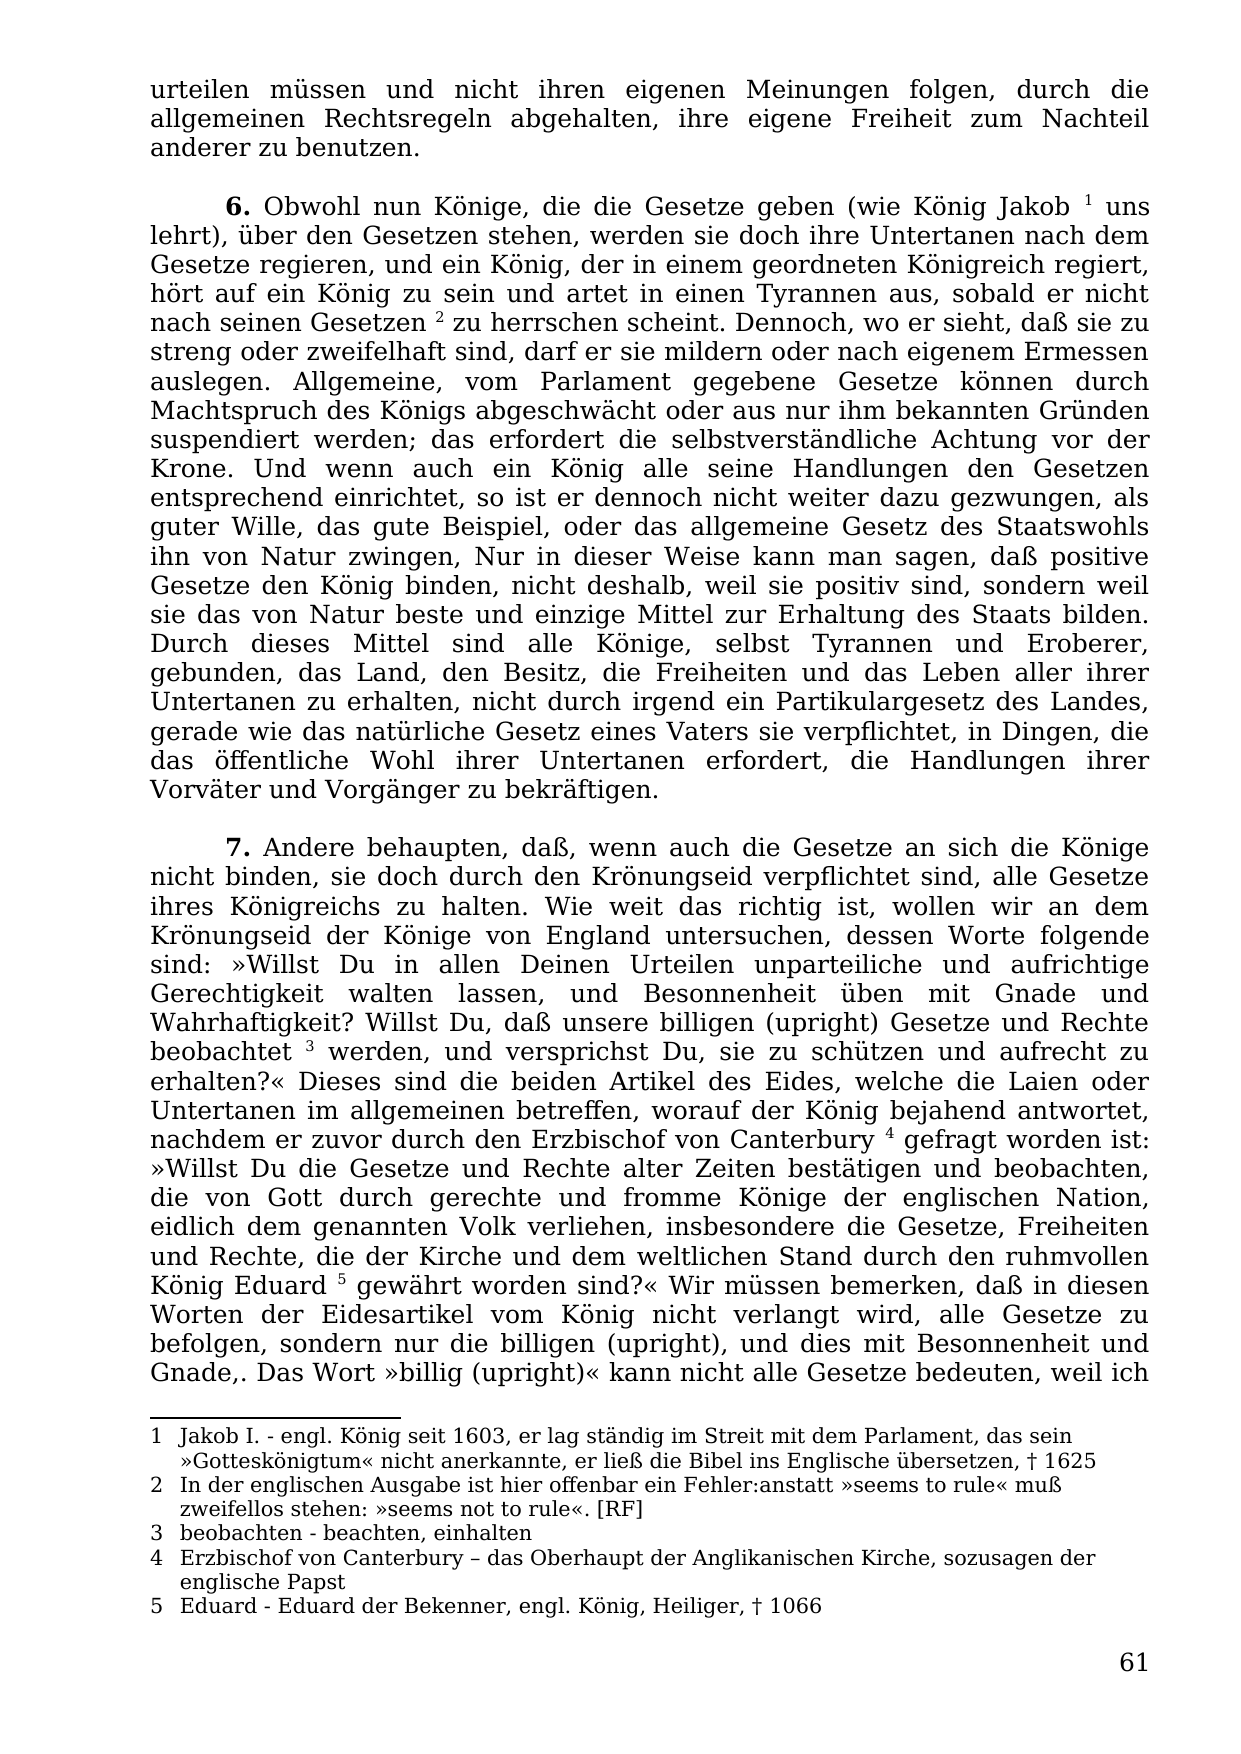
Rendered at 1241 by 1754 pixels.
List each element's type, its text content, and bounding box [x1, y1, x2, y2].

text Eduard - Eduard der Bekenner, engl. König, Heiliger, † 1066 [150, 1594, 1151, 1618]
text urteilen müssen und nicht ihren eigenen Meinungen folgen, durch die allgemeinen Rechtsregeln abgehalten, ihre eigene Freiheit zum Nachteil anderer zu benutzen. [150, 75, 1151, 162]
text beobachten - beachten, einhalten [150, 1521, 1151, 1546]
text 7. Andere behaupten, daß, wenn auch die Gesetze an sich die Könige nicht binden, sie doch durch den Krönungseid verpflichtet sind, alle Gesetze ihres Königreichs zu halten. Wie weit das richtig ist, wollen wir an dem Krönungseid der Könige von England untersuchen, dessen Worte folgende sind: »Willst Du in allen Deinen Urteilen unparteiliche und aufrichtige Gerechtigkeit walten lassen, und Besonnenheit üben mit Gnade und Wahrhaftigkeit? Willst Du, daß unsere billigen (upright) Gesetze und Rechte beobachtet werden, und versprichst Du, sie zu schützen und aufrecht zu erhalten?« Dieses sind die beiden Artikel des Eides, welche die Laien oder Untertanen im allgemeinen betreffen, worauf der König bejahend antwortet, nachdem er zuvor durch den Erzbischof von Canterbury gefragt worden ist: »Willst Du die Gesetze und Rechte alter Zeiten bestätigen und beobachten, die von Gott durch gerechte und fromme Könige der englischen Nation, eidlich dem genannten Volk verliehen, insbesondere die Gesetze, Freiheiten und Rechte, die der Kirche und dem weltlichen Stand durch den ruhmvollen König Eduard gewährt worden sind?« Wir müssen bemerken, daß in diesen Worten der Eidesartikel vom König nicht verlangt wird, alle Gesetze zu befolgen, sondern nur die billigen (upright), und dies mit Besonnenheit und Gnade,. Das Wort »billig (upright)« kann nicht alle Gesetze bedeuten, weil ich [150, 804, 1151, 1387]
text Jakob I. - engl. König seit 1603, er lag ständig im Streit mit dem Parlament, das sein »Gotteskönigtum« nicht anerkannte, er ließ die Bibel ins Englische übersetzen, † 1625 [150, 1424, 1151, 1473]
text Erzbischof von Canterbury – das Oberhaupt der Anglikanischen Kirche, sozusagen der englische Papst [150, 1546, 1151, 1594]
text 6. Obwohl nun Könige, die die Gesetze geben (wie König Jakob uns lehrt), über den Gesetzen stehen, werden sie doch ihre Untertanen nach dem Gesetze regieren, und ein König, der in einem geordneten Königreich regiert, hört auf ein König zu sein und artet in einen Tyrannen aus, sobald er nicht nach seinen Gesetzen zu herrschen scheint. Dennoch, wo er sieht, daß sie zu streng oder zweifelhaft sind, darf er sie mildern oder nach eigenem Ermessen auslegen. Allgemeine, vom Parlament gegebene Gesetze können durch Machtspruch des Königs abgeschwächt oder aus nur ihm bekannten Gründen suspendiert werden; das erfordert die selbstverständliche Achtung vor der Krone. Und wenn auch ein König alle seine Handlungen den Gesetzen entsprechend einrichtet, so ist er dennoch nicht weiter dazu gezwungen, als guter Wille, das gute Beispiel, oder das allgemeine Gesetz des Staatswohls ihn von Natur zwingen, Nur in dieser Weise kann man sagen, daß positive Gesetze den König binden, nicht deshalb, weil sie positiv sind, sondern weil sie das von Natur beste und einzige Mittel zur Erhaltung des Staats bilden. Durch dieses Mittel sind alle Könige, selbst Tyrannen und Eroberer, gebunden, das Land, den Besitz, die Freiheiten und das Leben aller ihrer Untertanen zu erhalten, nicht durch irgend ein Partikulargesetz des Landes, gerade wie das natürliche Gesetz eines Vaters sie verpflichtet, in Dingen, die das öffentliche Wohl ihrer Untertanen erfordert, die Handlungen ihrer Vorväter und Vorgänger zu bekräftigen. [150, 162, 1151, 804]
text In der englischen Ausgabe ist hier offenbar ein Fehler:anstatt »seems to rule« muß zweifellos stehen: »seems not to rule«. [RF] [150, 1473, 1151, 1521]
